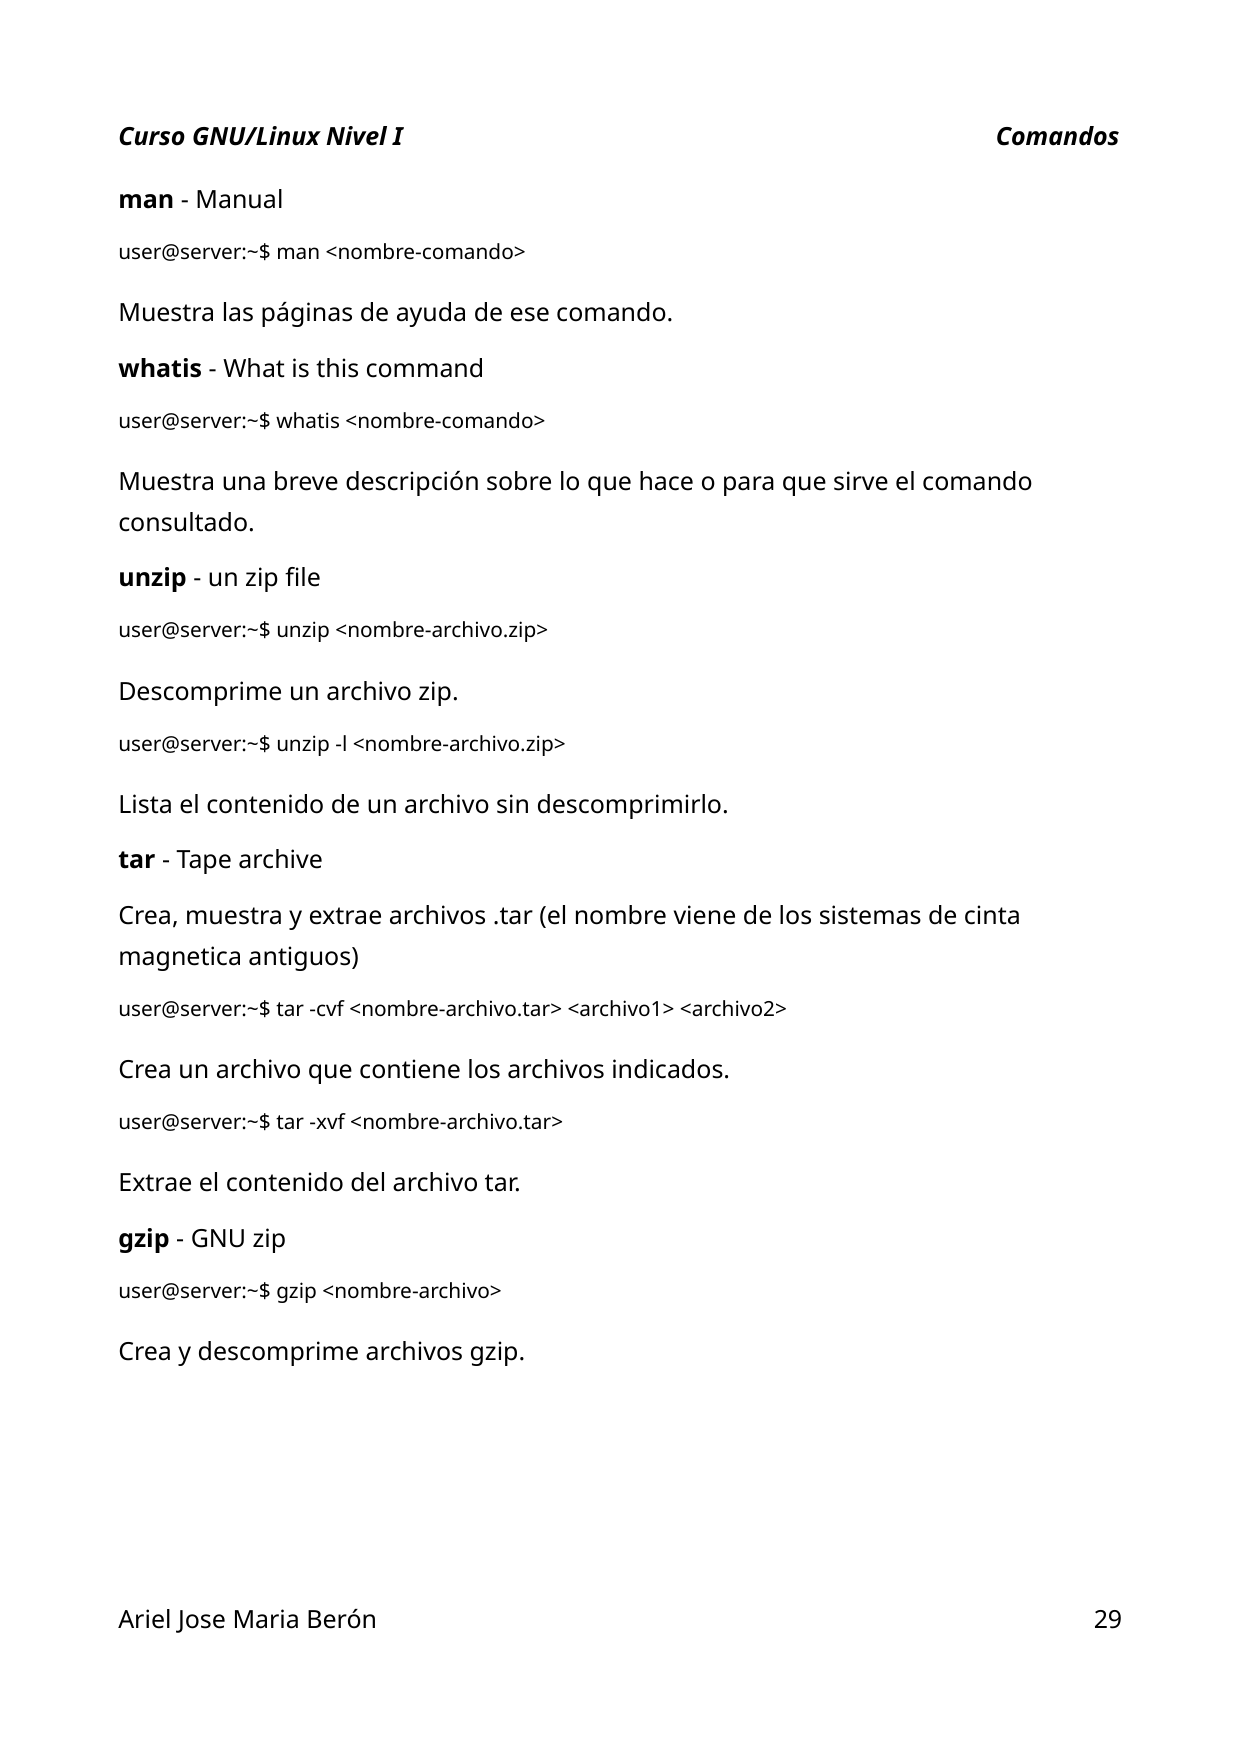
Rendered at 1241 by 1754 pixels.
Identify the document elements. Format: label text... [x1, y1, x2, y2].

text man - Manual [118, 182, 1122, 216]
text Crea un archivo que contiene los archivos indicados. [118, 1052, 1122, 1086]
text Muestra una breve descripción sobre lo que hace o para que sirve el comando consultado. [118, 464, 1122, 539]
text Descomprime un archivo zip. [118, 673, 1122, 707]
text user@server:~$ unzip <nombre-archivo.zip> [118, 615, 1122, 644]
text Crea y descomprime archivos gzip. [118, 1334, 1122, 1368]
text Crea, muestra y extrae archivos .tar (el nombre viene de los sistemas de cinta magnetica antiguos) [118, 897, 1122, 972]
text Muestra las páginas de ayuda de ese comando. [118, 295, 1122, 329]
text user@server:~$ man <nombre-comando> [118, 237, 1122, 266]
text Lista el contenido de un archivo sin descomprimirlo. [118, 787, 1122, 821]
text gzip - GNU zip [118, 1220, 1122, 1254]
text user@server:~$ gzip <nombre-archivo> [118, 1276, 1122, 1304]
text user@server:~$ tar -xvf <nombre-archivo.tar> [118, 1107, 1122, 1136]
text user@server:~$ unzip -l <nombre-archivo.zip> [118, 729, 1122, 757]
text tar - Tape archive [118, 842, 1122, 876]
text unzip - un zip file [118, 560, 1122, 594]
text Extrae el contenido del archivo tar. [118, 1165, 1122, 1199]
text user@server:~$ whatis <nombre-comando> [118, 406, 1122, 434]
text whatis - What is this command [118, 350, 1122, 384]
text user@server:~$ tar -cvf <nombre-archivo.tar> <archivo1> <archivo2> [118, 994, 1122, 1022]
